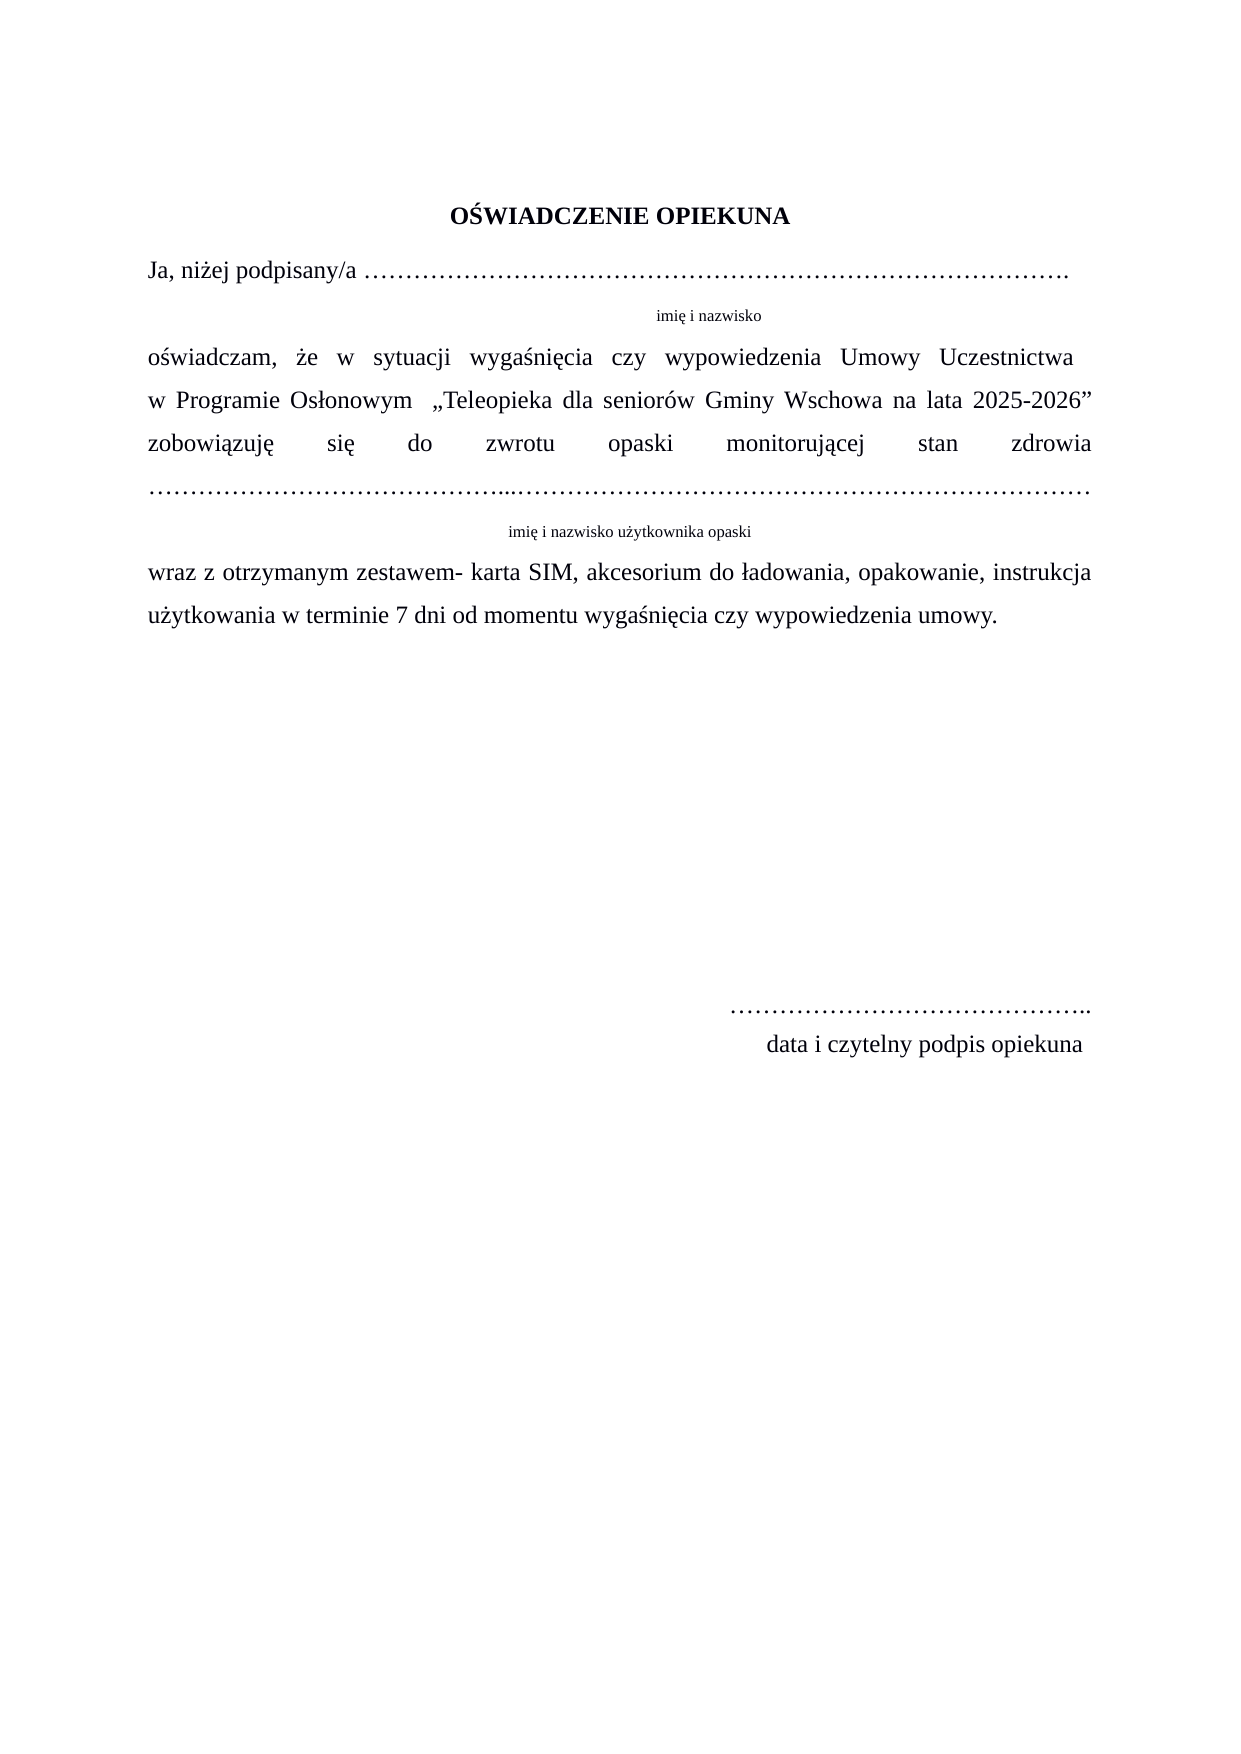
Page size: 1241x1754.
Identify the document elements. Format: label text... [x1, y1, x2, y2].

text Ja, niżej podpisany/a …………………………………………………………………………. [148, 255, 1093, 284]
text oświadczam, że w sytuacji wygaśnięcia czy wypowiedzenia Umowy Uczestnictwa w Programie Osłonowym „Teleopieka dla seniorów Gminy Wschowa na lata 2025-2026” zobowiązuję się do zwrotu opaski monitorującej stan zdrowia ……………………………………...…………………………………………………………… [148, 342, 1093, 500]
text …………………………………….. [148, 990, 1093, 1019]
text data i czytelny podpis opiekuna [148, 1029, 1093, 1058]
text imię i nazwisko użytkownika opaski [148, 514, 1093, 543]
text wraz z otrzymanym zestawem- karta SIM, akcesorium do ładowania, opakowanie, instrukcja użytkowania w terminie 7 dni od momentu wygaśnięcia czy wypowiedzenia umowy. [148, 557, 1093, 629]
text OŚWIADCZENIE OPIEKUNA [148, 201, 1093, 230]
text imię i nazwisko [148, 298, 1093, 327]
